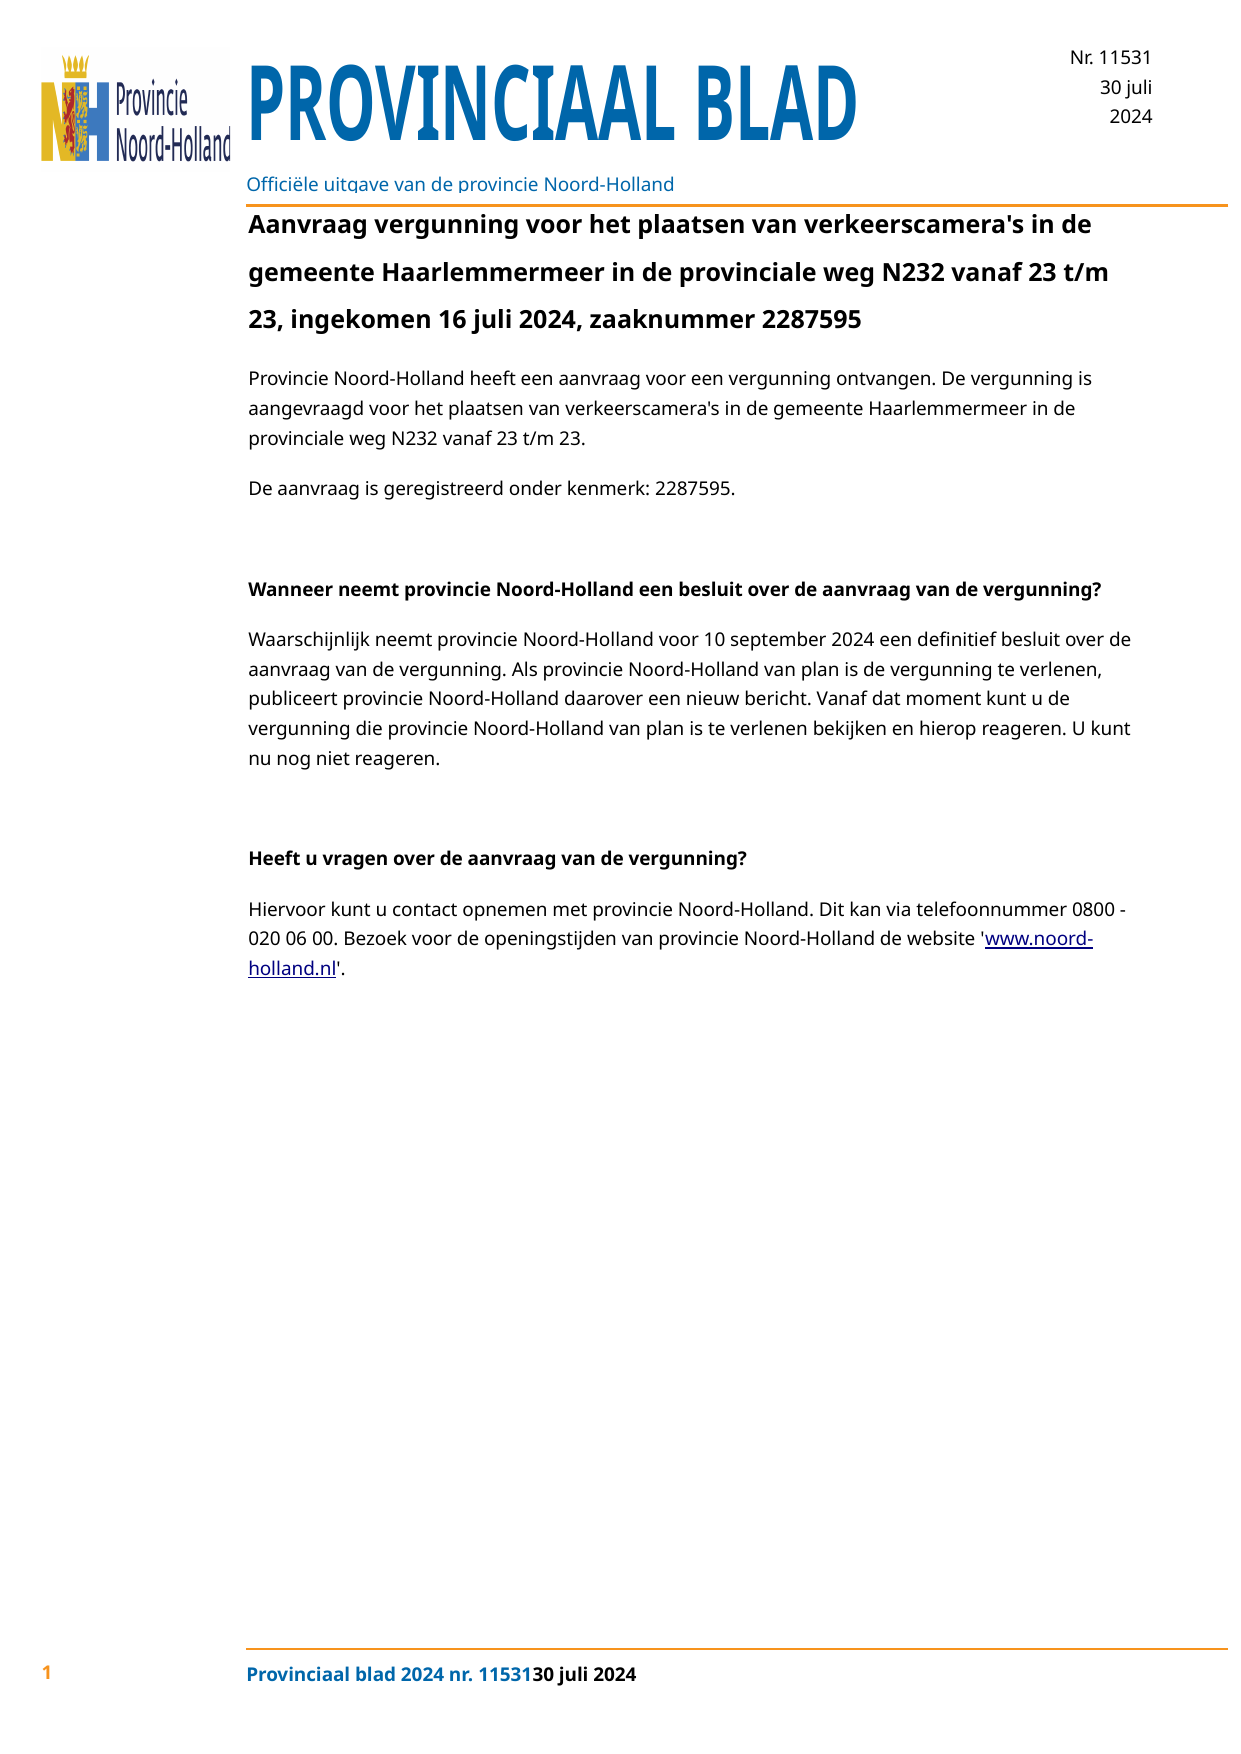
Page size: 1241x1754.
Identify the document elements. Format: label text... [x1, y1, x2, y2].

text Wanneer neemt provincie Noord-Holland een besluit over de aanvraag van de vergunning? [248, 576, 1152, 602]
text Aanvraag vergunning voor het plaatsen van verkeerscamera's in de gemeente Haarlemmermeer in de provinciale weg N232 vanaf 23 t/m 23, ingekomen 16 juli 2024, zaaknummer 2287595 [248, 207, 1152, 336]
text Hiervoor kunt u contact opnemen met provincie Noord-Holland. Dit kan via telefoonnummer 0800 - 020 06 00. Bezoek voor de openingstijden van provincie Noord-Holland de website 'www.noord-holland.nl'. [248, 896, 1152, 981]
text De aanvraag is geregistreerd onder kenmerk: 2287595. [248, 475, 1152, 501]
text Heeft u vragen over de aanvraag van de vergunning? [248, 846, 1152, 871]
text Waarschijnlijk neemt provincie Noord-Holland voor 10 september 2024 een definitief besluit over de aanvraag van de vergunning. Als provincie Noord-Holland van plan is de vergunning te verlenen, publiceert provincie Noord-Holland daarover een nieuw bericht. Vanaf dat moment kunt u de vergunning die provincie Noord-Holland van plan is te verlenen bekijken en hierop reageren. U kunt nu nog niet reageren. [248, 626, 1152, 770]
text Provincie Noord-Holland heeft een aanvraag voor een vergunning ontvangen. De vergunning is aangevraagd voor het plaatsen van verkeerscamera's in de gemeente Haarlemmermeer in de provinciale weg N232 vanaf 23 t/m 23. [248, 366, 1152, 450]
picture [41, 47, 231, 172]
